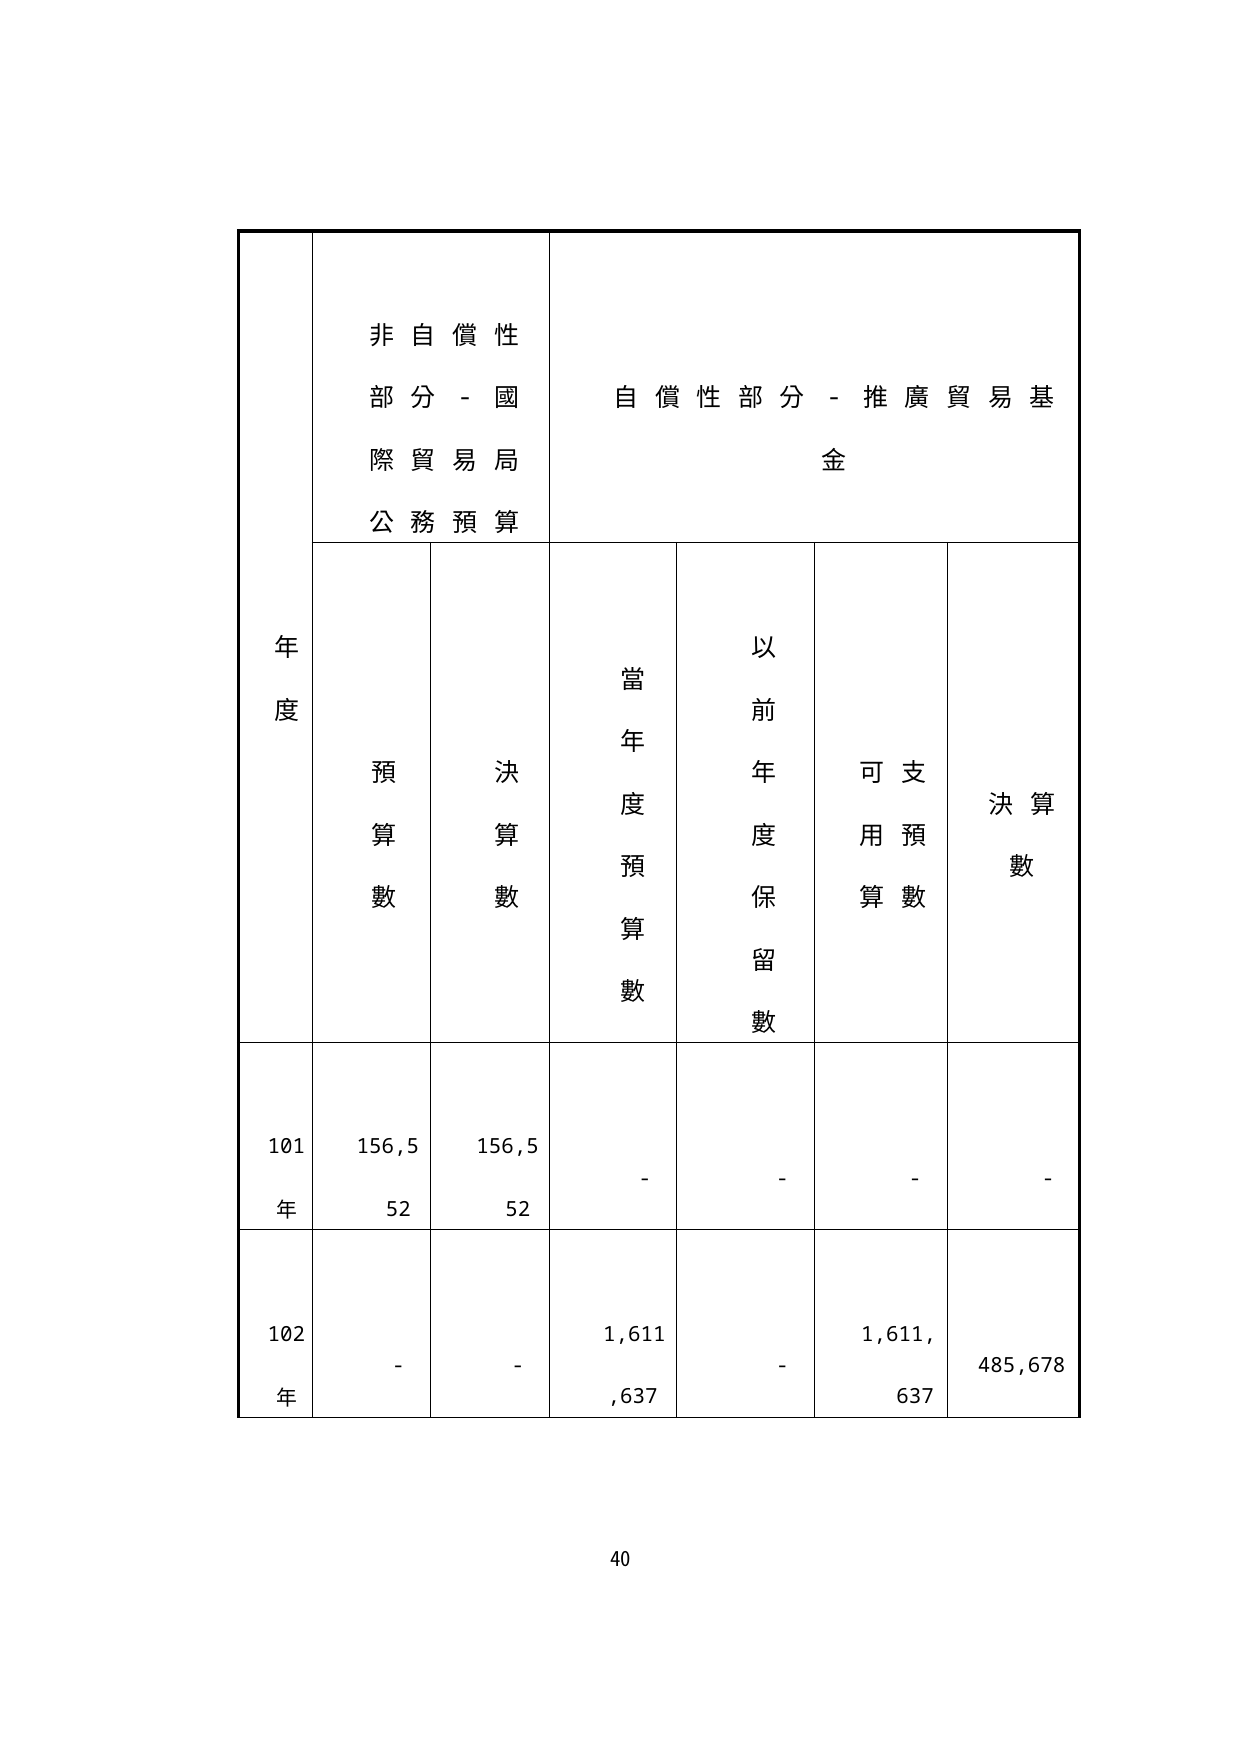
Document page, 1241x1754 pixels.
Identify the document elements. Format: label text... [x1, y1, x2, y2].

table_cell - [677, 1230, 814, 1417]
table_header 年度 [240, 233, 312, 1042]
table_header 非自償性部分-國際貿易局公務預算 [313, 233, 549, 542]
table_header 自償性部分-推廣貿易基金 [550, 233, 1078, 542]
table_cell - [948, 1043, 1078, 1229]
table_cell - [313, 1230, 430, 1417]
table_cell 決算數 [431, 543, 549, 1042]
table_cell 1,611,637 [550, 1230, 676, 1417]
table_cell 當年度預算數 [550, 543, 676, 1042]
table_cell - [677, 1043, 814, 1229]
table_cell 156,552 [313, 1043, 430, 1229]
table_cell 以前年度保留數 [677, 543, 814, 1042]
table_cell - [550, 1043, 676, 1229]
table_cell - [815, 1043, 947, 1229]
table_cell 預算數 [313, 543, 430, 1042]
table_cell 485,678 [948, 1230, 1078, 1417]
table_cell 101年 [240, 1043, 312, 1229]
table_cell 決算數 [948, 543, 1078, 1042]
table_cell 156,552 [431, 1043, 549, 1229]
table_cell 可支用預算數 [815, 543, 947, 1042]
table_cell 102年 [240, 1230, 312, 1417]
table_cell 1,611,637 [815, 1230, 947, 1417]
table_cell - [431, 1230, 549, 1417]
